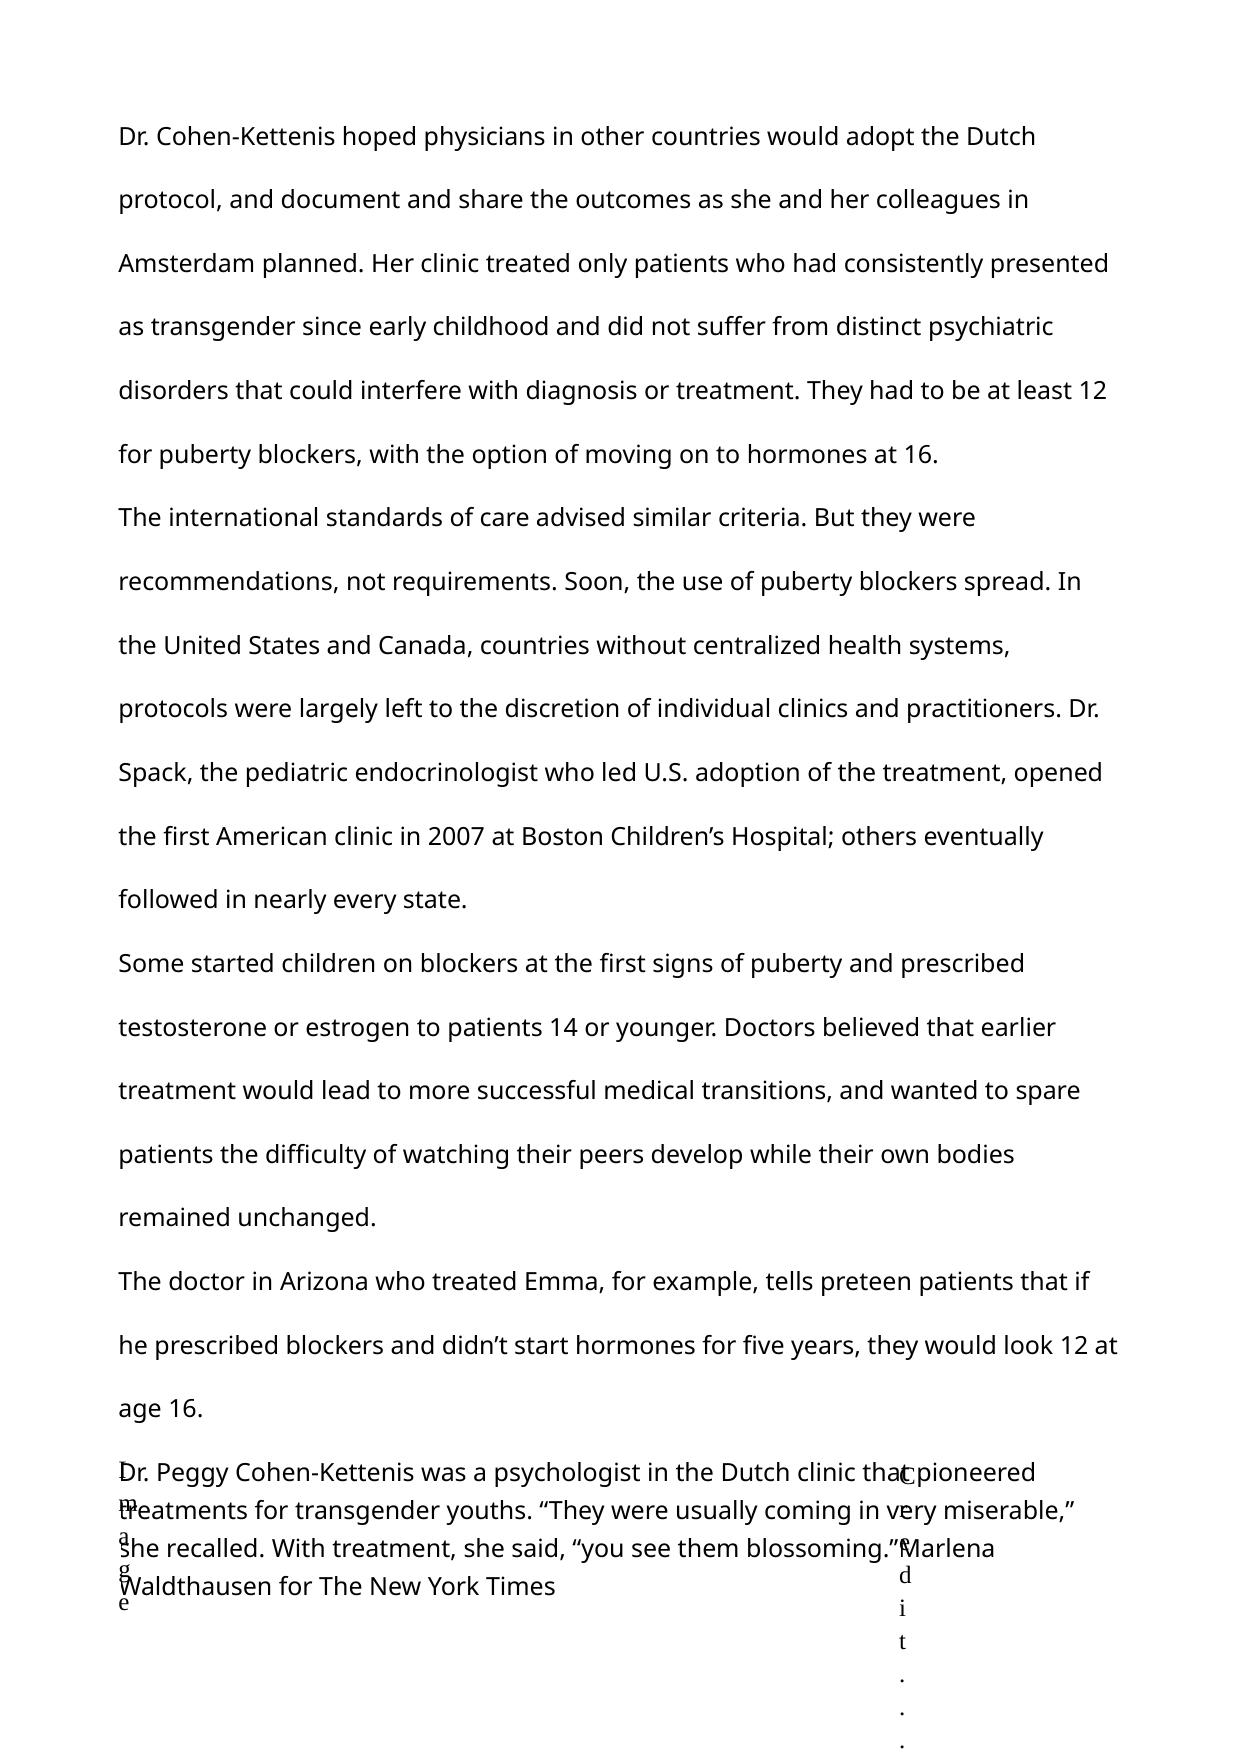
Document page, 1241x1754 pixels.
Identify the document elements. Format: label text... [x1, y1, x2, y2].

text The doctor in Arizona who treated Emma, for example, tells preteen patients that if he prescribed blockers and didn’t start hormones for five years, they would look 12 at age 16. [118, 1264, 1122, 1425]
text Dr. Peggy Cohen-Kettenis was a psychologist in the Dutch clinic that pioneered treatments for transgender youths. “They were usually coming in very miserable,” she recalled. With treatment, she said, “you see them blossoming.”Marlena Waldthausen for The New York Times [121, 1455, 1122, 1603]
text The international standards of care advised similar criteria. But they were recommendations, not requirements. Soon, the use of puberty blockers spread. In the United States and Canada, countries without centralized health systems, protocols were largely left to the discretion of individual clinics and practitioners. Dr. Spack, the pediatric endocrinologist who led U.S. adoption of the treatment, opened the first American clinic in 2007 at Boston Children’s Hospital; others eventually followed in nearly every state. [118, 500, 1122, 916]
text Dr. Cohen-Kettenis hoped physicians in other countries would adopt the Dutch protocol, and document and share the outcomes as she and her colleagues in Amsterdam planned. Her clinic treated only patients who had consistently presented as transgender since early childhood and did not suffer from distinct psychiatric disorders that could interfere with diagnosis or treatment. They had to be at least 12 for puberty blockers, with the option of moving on to hormones at 16. [118, 118, 1122, 470]
text Some started children on blockers at the first signs of puberty and prescribed testosterone or estrogen to patients 14 or younger. Doctors believed that earlier treatment would lead to more successful medical transitions, and wanted to spare patients the difficulty of watching their peers develop while their own bodies remained unchanged. [118, 946, 1122, 1234]
